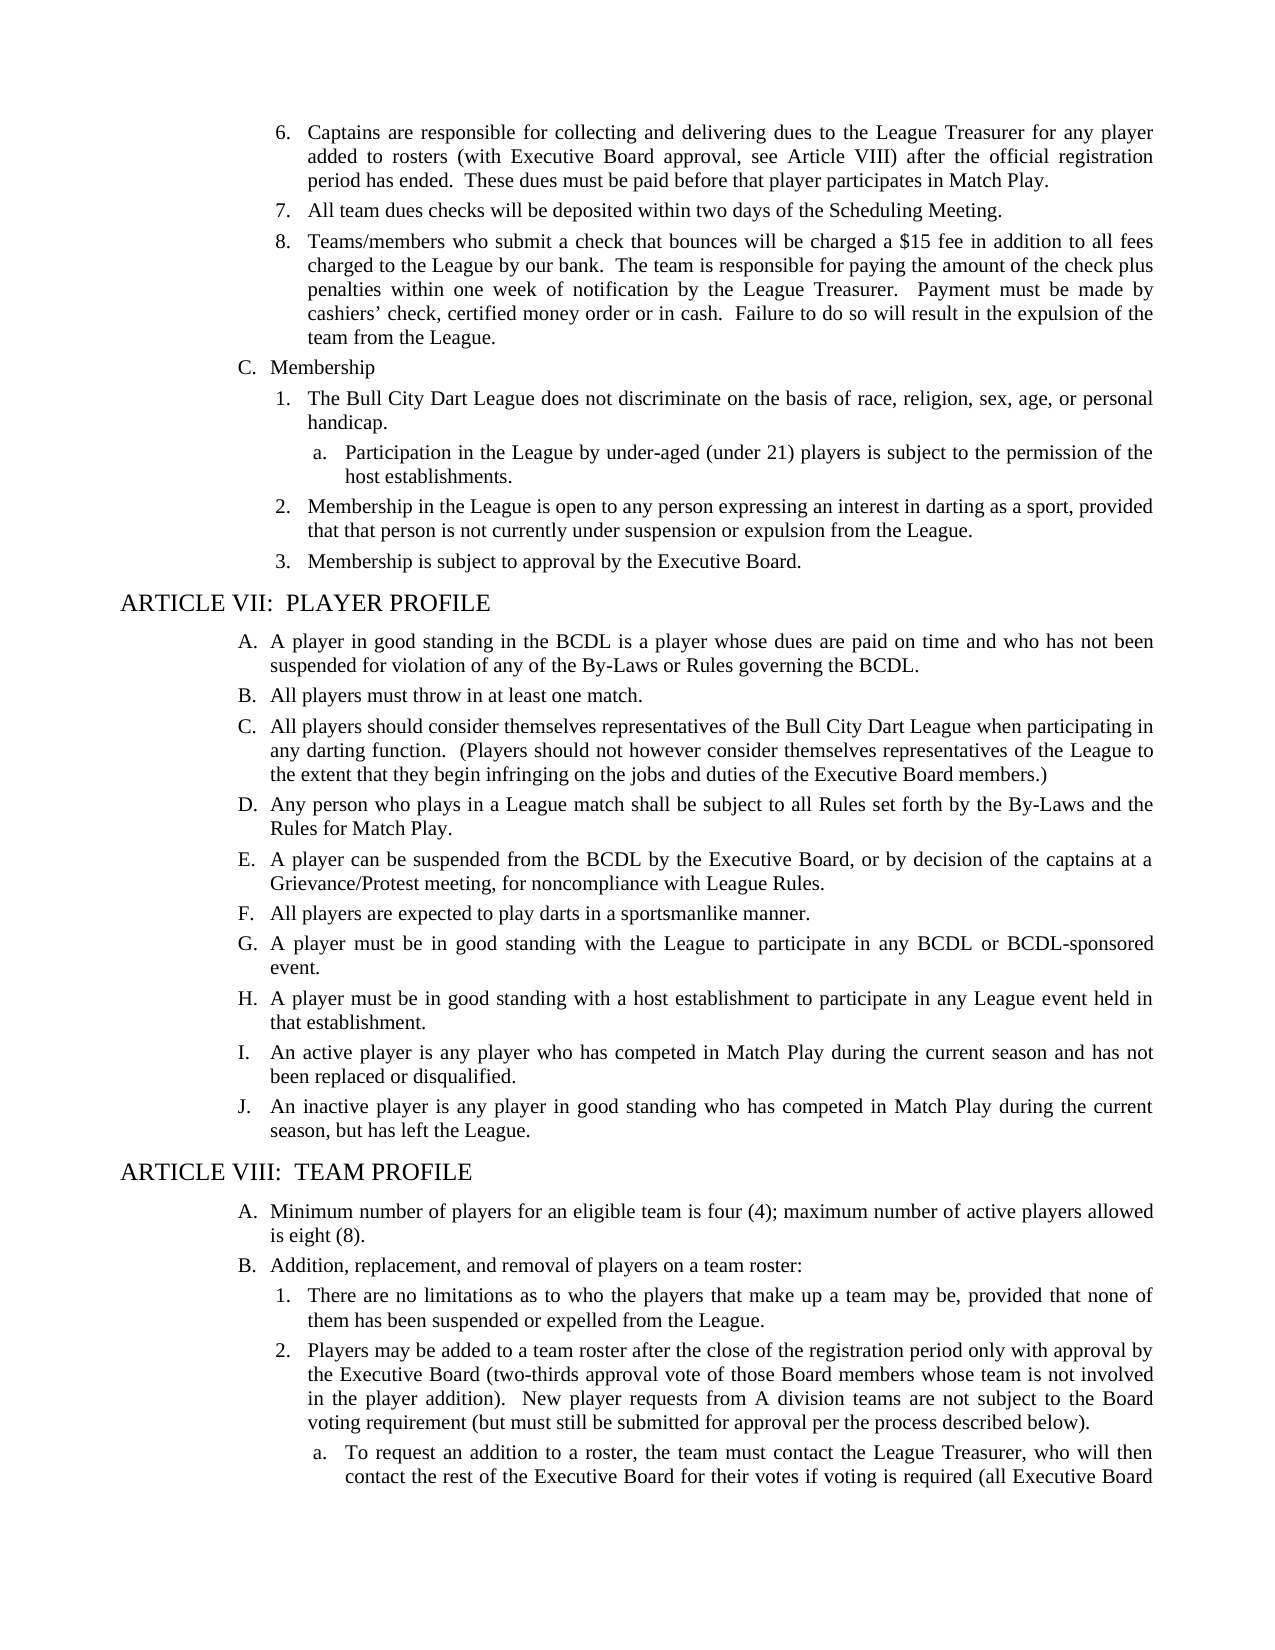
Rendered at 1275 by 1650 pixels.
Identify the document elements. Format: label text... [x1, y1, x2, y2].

list All players should consider themselves representatives of the Bull City Dart League when participating in any darting function. (Players should not however consider themselves representatives of the League to the extent that they begin infringing on the jobs and duties of the Executive Board members.) [232, 714, 1155, 786]
list Teams/members who submit a check that bounces will be charged a $15 fee in addition to all fees charged to the League by our bank. The team is responsible for paying the amount of the check plus penalties within one week of notification by the League Treasurer. Payment must be made by cashiers’ check, certified money order or in cash. Failure to do so will result in the expulsion of the team from the League. [270, 229, 1155, 349]
list Membership is subject to approval by the Executive Board. [270, 549, 1155, 573]
list Addition, replacement, and removal of players on a team roster: [232, 1253, 1155, 1277]
list Membership in the League is open to any person expressing an interest in darting as a sport, provided that that person is not currently under suspension or expulsion from the League. [270, 494, 1155, 542]
list To request an addition to a roster, the team must contact the League Treasurer, who will then contact the rest of the Executive Board for their votes if voting is required (all Executive Board [307, 1440, 1155, 1488]
list The Bull City Dart League does not discriminate on the basis of race, religion, sex, age, or personal handicap. [270, 386, 1155, 434]
list Minimum number of players for an eligible team is four (4); maximum number of active players allowed is eight (8). [232, 1199, 1155, 1247]
list A player must be in good standing with a host establishment to participate in any League event held in that establishment. [232, 986, 1155, 1034]
subtitle ARTICLE VIII: TEAM PROFILE [120, 1149, 1155, 1186]
list Players may be added to a team roster after the close of the registration period only with approval by the Executive Board (two-thirds approval vote of those Board members whose team is not involved in the player addition). New player requests from A division teams are not subject to the Board voting requirement (but must still be submitted for approval per the process described below). [270, 1338, 1155, 1434]
list A player can be suspended from the BCDL by the Executive Board, or by decision of the captains at a Grievance/Protest meeting, for noncompliance with League Rules. [232, 847, 1155, 895]
list All players must throw in at least one match. [232, 683, 1155, 707]
subtitle ARTICLE VII: PLAYER PROFILE [120, 579, 1155, 617]
list Membership [232, 355, 1155, 379]
list A player in good standing in the BCDL is a player whose dues are paid on time and who has not been suspended for violation of any of the By-Laws or Rules governing the BCDL. [232, 629, 1155, 677]
list A player must be in good standing with the League to participate in any BCDL or BCDL-sponsored event. [232, 931, 1155, 979]
list An active player is any player who has competed in Match Play during the current season and has not been replaced or disqualified. [232, 1040, 1155, 1088]
list An inactive player is any player in good standing who has competed in Match Play during the current season, but has left the League. [232, 1094, 1155, 1142]
list Any person who plays in a League match shall be subject to all Rules set forth by the By-Laws and the Rules for Match Play. [232, 792, 1155, 840]
list There are no limitations as to who the players that make up a team may be, provided that none of them has been suspended or expelled from the League. [270, 1283, 1155, 1332]
list Captains are responsible for collecting and delivering dues to the League Treasurer for any player added to rosters (with Executive Board approval, see Article VIII) after the official registration period has ended. These dues must be paid before that player participates in Match Play. [270, 120, 1155, 192]
list Participation in the League by under-aged (under 21) players is subject to the permission of the host establishments. [307, 440, 1155, 488]
list All team dues checks will be deposited within two days of the Scheduling Meeting. [270, 198, 1155, 222]
list All players are expected to play darts in a sportsmanlike manner. [232, 901, 1155, 925]
